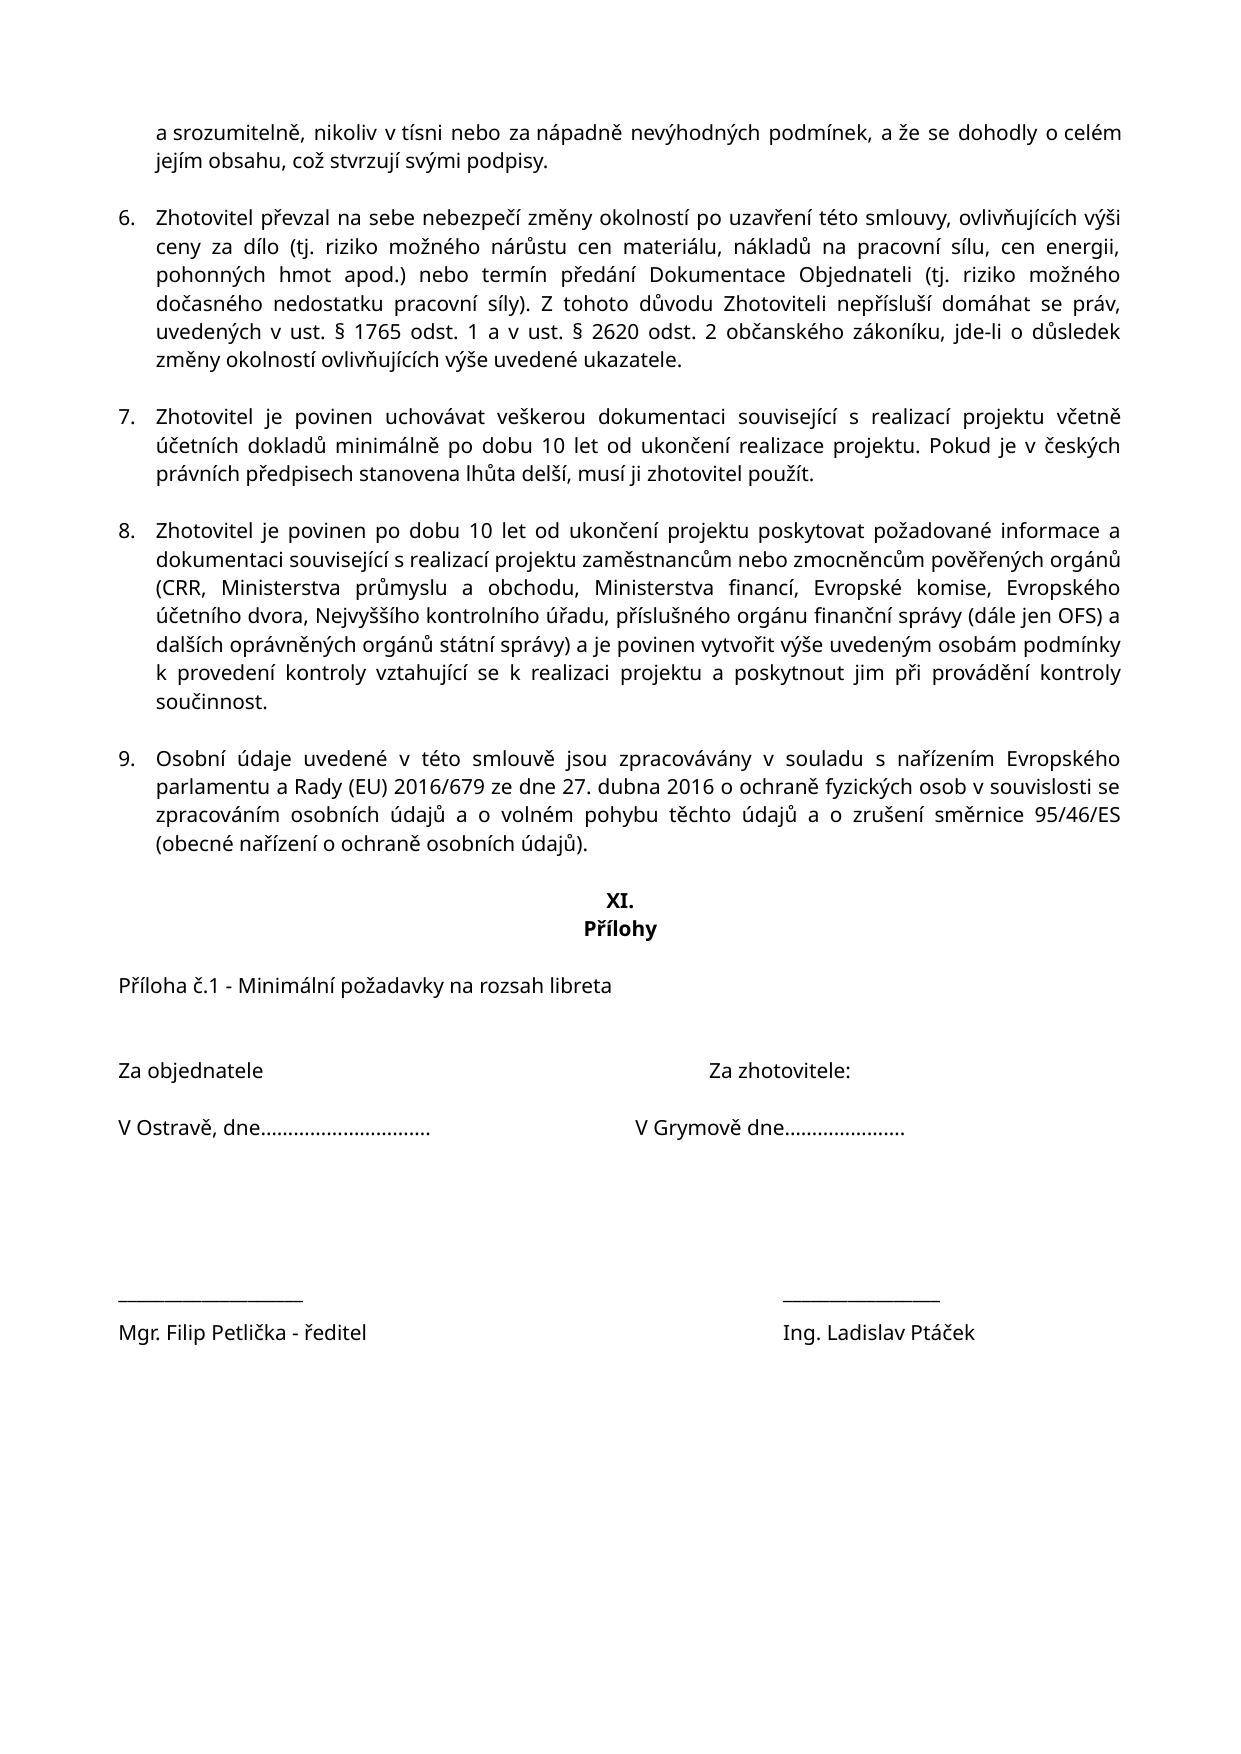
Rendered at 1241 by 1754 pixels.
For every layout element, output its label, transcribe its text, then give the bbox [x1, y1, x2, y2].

list Zhotovitel je povinen po dobu 10 let od ukončení projektu poskytovat požadované informace a dokumentaci související s realizací projektu zaměstnancům nebo zmocněncům pověřených orgánů (CRR, Ministerstva průmyslu a obchodu, Ministerstva financí, Evropské komise, Evropského účetního dvora, Nejvyššího kontrolního úřadu, příslušného orgánu finanční správy (dále jen OFS) a dalších oprávněných orgánů státní správy) a je povinen vytvořit výše uvedeným osobám podmínky k provedení kontroly vztahující se k realizaci projektu a poskytnout jim při provádění kontroly součinnost. [118, 516, 1122, 715]
subtitle ____________________ _________________ [118, 1277, 1122, 1306]
list Zhotovitel je povinen uchovávat veškerou dokumentaci související s realizací projektu včetně účetních dokladů minimálně po dobu 10 let od ukončení realizace projektu. Pokud je v českých právních předpisech stanovena lhůta delší, musí ji zhotovitel použít. [118, 402, 1122, 488]
text Příloha č.1 - Minimální požadavky na rozsah libreta [118, 971, 1122, 1000]
list Osobní údaje uvedené v této smlouvě jsou zpracovávány v souladu s nařízením Evropského parlamentu a Rady (EU) 2016/679 ze dne 27. dubna 2016 o ochraně fyzických osob v souvislosti se zpracováním osobních údajů a o volném pohybu těchto údajů a o zrušení směrnice 95/46/ES (obecné nařízení o ochraně osobních údajů). [118, 744, 1122, 857]
text V Ostravě, dne…………………………. V Grymově dne…………………. [118, 1113, 1122, 1142]
text XI. [118, 886, 1122, 914]
list Zhotovitel převzal na sebe nebezpečí změny okolností po uzavření této smlouvy, ovlivňujících výši ceny za dílo (tj. riziko možného nárůstu cen materiálu, nákladů na pracovní sílu, cen energii, pohonných hmot apod.) nebo termín předání Dokumentace Objednateli (tj. riziko možného dočasného nedostatku pracovní síly). Z tohoto důvodu Zhotoviteli nepřísluší domáhat se práv, uvedených v ust. § 1765 odst. 1 a v ust. § 2620 odst. 2 občanského zákoníku, jde-li o důsledek změny okolností ovlivňujících výše uvedené ukazatele. [118, 203, 1122, 374]
list a srozumitelně, nikoliv v tísni nebo za nápadně nevýhodných podmínek, a že se dohodly o celém jejím obsahu, což stvrzují svými podpisy. [118, 118, 1122, 175]
text Za objednatele Za zhotovitele: [118, 1057, 1122, 1085]
subtitle Mgr. Filip Petlička - ředitel Ing. Ladislav Ptáček [118, 1318, 1122, 1347]
text Přílohy [118, 914, 1122, 943]
